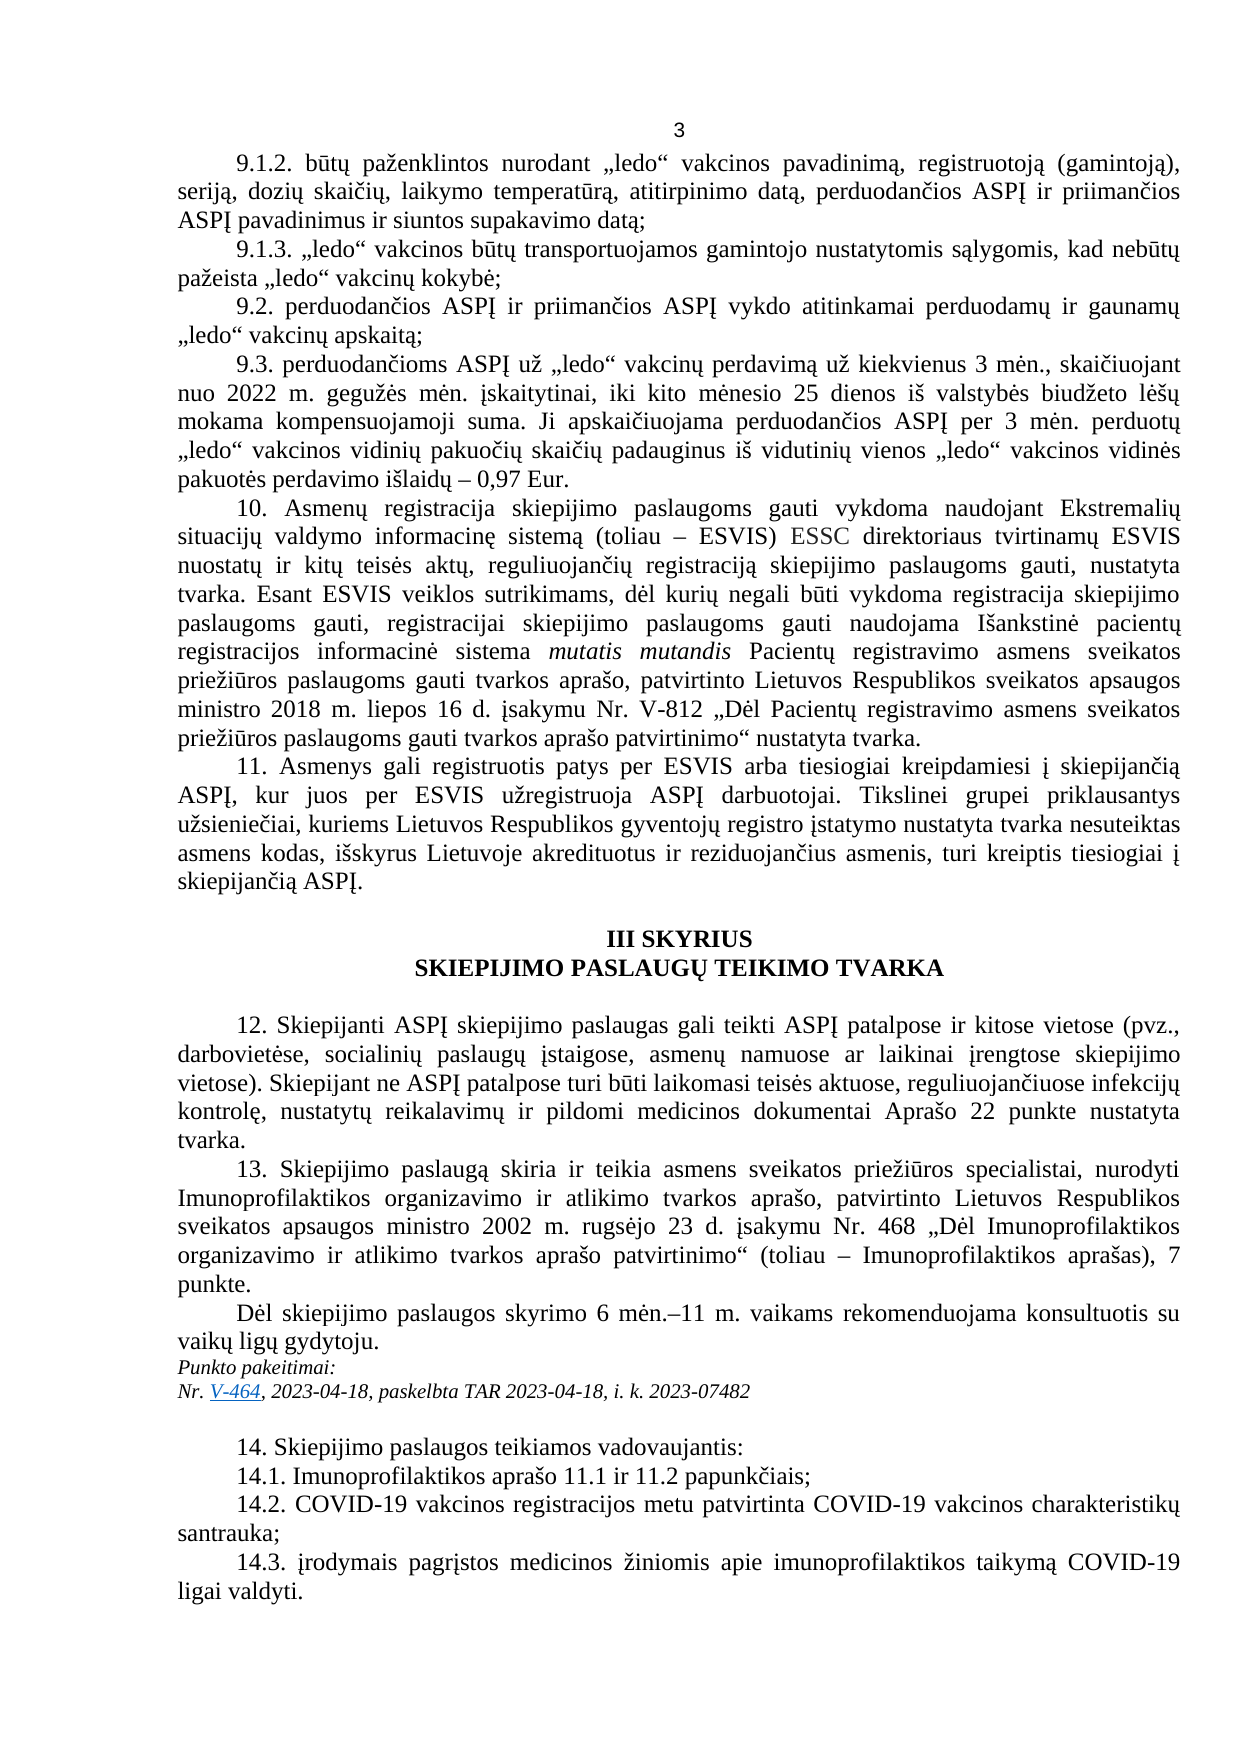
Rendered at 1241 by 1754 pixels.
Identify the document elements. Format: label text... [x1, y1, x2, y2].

text Punkto pakeitimai: [177, 1355, 1181, 1379]
text Nr. V-464, 2023-04-18, paskelbta TAR 2023-04-18, i. k. 2023-07482 [177, 1379, 1181, 1403]
text 11. Asmenys gali registruotis patys per ESVIS arba tiesiogiai kreipdamiesi į skiepijančią ASPĮ, kur juos per ESVIS užregistruoja ASPĮ darbuotojai. Tikslinei grupei priklausantys užsieniečiai, kuriems Lietuvos Respublikos gyventojų registro įstatymo nustatyta tvarka nesuteiktas asmens kodas, išskyrus Lietuvoje akredituotus ir reziduojančius asmenis, turi kreiptis tiesiogiai į skiepijančią ASPĮ. [177, 751, 1181, 895]
text 14.1. Imunoprofilaktikos aprašo 11.1 ir 11.2 papunkčiais; [177, 1461, 1181, 1489]
text 14.2. COVID-19 vakcinos registracijos metu patvirtinta COVID-19 vakcinos charakteristikų santrauka; [177, 1489, 1181, 1547]
text Dėl skiepijimo paslaugos skyrimo 6 mėn.–11 m. vaikams rekomenduojama konsultuotis su vaikų ligų gydytoju. [177, 1298, 1181, 1355]
text 14. Skiepijimo paslaugos teikiamos vadovaujantis: [177, 1432, 1181, 1461]
text 12. Skiepijanti ASPĮ skiepijimo paslaugas gali teikti ASPĮ patalpose ir kitose vietose (pvz., darbovietėse, socialinių paslaugų įstaigose, asmenų namuose ar laikinai įrengtose skiepijimo vietose). Skiepijant ne ASPĮ patalpose turi būti laikomasi teisės aktuose, reguliuojančiuose infekcijų kontrolę, nustatytų reikalavimų ir pildomi medicinos dokumentai Aprašo 22 punkte nustatyta tvarka. [177, 1010, 1181, 1154]
text 13. Skiepijimo paslaugą skiria ir teikia asmens sveikatos priežiūros specialistai, nurodyti Imunoprofilaktikos organizavimo ir atlikimo tvarkos aprašo, patvirtinto Lietuvos Respublikos sveikatos apsaugos ministro 2002 m. rugsėjo 23 d. įsakymu Nr. 468 „Dėl Imunoprofilaktikos organizavimo ir atlikimo tvarkos aprašo patvirtinimo“ (toliau – Imunoprofilaktikos aprašas), 7 punkte. [177, 1154, 1181, 1298]
text III SKYRIUS [177, 924, 1181, 953]
text 14.3. įrodymais pagrįstos medicinos žiniomis apie imunoprofilaktikos taikymą COVID-19 ligai valdyti. [177, 1547, 1181, 1604]
text 10. Asmenų registracija skiepijimo paslaugoms gauti vykdoma naudojant Ekstremalių situacijų valdymo informacinę sistemą (toliau – ESVIS) ESSC direktoriaus tvirtinamų ESVIS nuostatų ir kitų teisės aktų, reguliuojančių registraciją skiepijimo paslaugoms gauti, nustatyta tvarka. Esant ESVIS veiklos sutrikimams, dėl kurių negali būti vykdoma registracija skiepijimo paslaugoms gauti, registracijai skiepijimo paslaugoms gauti naudojama Išankstinė pacientų registracijos informacinė sistema mutatis mutandis Pacientų registravimo asmens sveikatos priežiūros paslaugoms gauti tvarkos aprašo, patvirtinto Lietuvos Respublikos sveikatos apsaugos ministro 2018 m. liepos 16 d. įsakymu Nr. V-812 „Dėl Pacientų registravimo asmens sveikatos priežiūros paslaugoms gauti tvarkos aprašo patvirtinimo“ nustatyta tvarka. [177, 493, 1181, 751]
text SKIEPIJIMO PASLAUGŲ TEIKIMO TVARKA [177, 953, 1181, 981]
text 9.1.2. būtų paženklintos nurodant „ledo“ vakcinos pavadinimą, registruotoją (gamintoją), seriją, dozių skaičių, laikymo temperatūrą, atitirpinimo datą, perduodančios ASPĮ ir priimančios ASPĮ pavadinimus ir siuntos supakavimo datą; [177, 148, 1181, 234]
text 9.1.3. „ledo“ vakcinos būtų transportuojamos gamintojo nustatytomis sąlygomis, kad nebūtų pažeista „ledo“ vakcinų kokybė; [177, 234, 1181, 291]
text 9.2. perduodančios ASPĮ ir priimančios ASPĮ vykdo atitinkamai perduodamų ir gaunamų „ledo“ vakcinų apskaitą; [177, 291, 1181, 349]
text 9.3. perduodančioms ASPĮ už „ledo“ vakcinų perdavimą už kiekvienus 3 mėn., skaičiuojant nuo 2022 m. gegužės mėn. įskaitytinai, iki kito mėnesio 25 dienos iš valstybės biudžeto lėšų mokama kompensuojamoji suma. Ji apskaičiuojama perduodančios ASPĮ per 3 mėn. perduotų „ledo“ vakcinos vidinių pakuočių skaičių padauginus iš vidutinių vienos „ledo“ vakcinos vidinės pakuotės perdavimo išlaidų – 0,97 Eur. [177, 349, 1181, 493]
